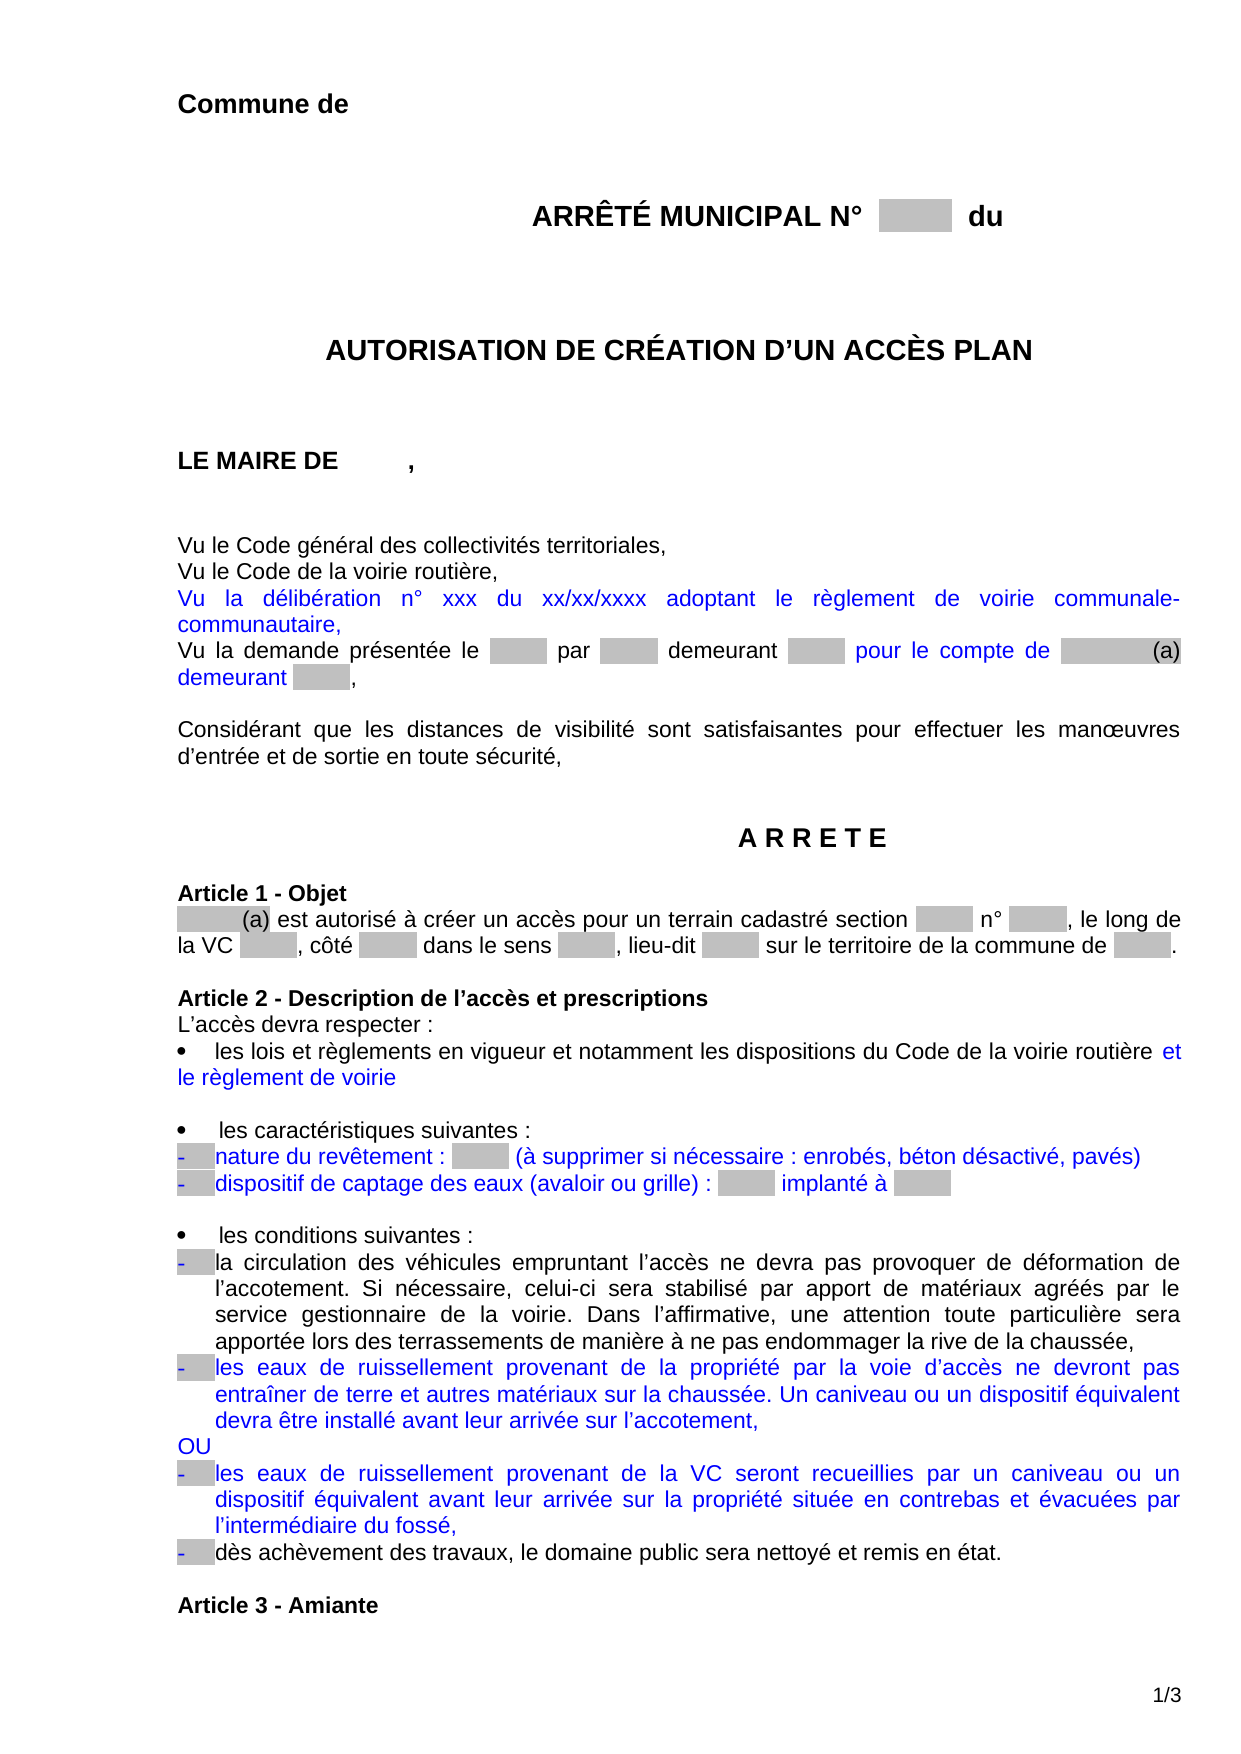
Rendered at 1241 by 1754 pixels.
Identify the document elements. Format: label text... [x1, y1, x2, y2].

text Vu le Code général des collectivités territoriales, [177, 532, 1181, 558]
list la circulation des véhicules empruntant l’accès ne devra pas provoquer de déformation de l’accotement. Si nécessaire, celui-ci sera stabilisé par apport de matériaux agréés par le service gestionnaire de la voirie. Dans l’affirmative, une attention toute particulière sera apportée lors des terrassements de manière à ne pas endommager la rive de la chaussée, [177, 1249, 1181, 1354]
text Considérant que les distances de visibilité sont satisfaisantes pour effectuer les manœuvres d’entrée et de sortie en toute sécurité, [177, 716, 1181, 769]
text Article 2 - Description de l’accès et prescriptions [177, 985, 1181, 1011]
list dès achèvement des travaux, le domaine public sera nettoyé et remis en état. [215, 1539, 1181, 1565]
list dispositif de captage des eaux (avaloir ou grille) : implanté à [177, 1169, 1181, 1196]
text Vu la délibération n° xxx du xx/xx/xxxx adoptant le règlement de voirie communale-communautaire, [177, 585, 1181, 637]
text Vu le Code de la voirie routière, [177, 558, 1181, 585]
subtitle ARRÊTÉ MUNICIPAL N° du [443, 199, 1181, 232]
list les eaux de ruissellement provenant de la propriété par la voie d’accès ne devront pas entraîner de terre et autres matériaux sur la chaussée. Un caniveau ou un dispositif équivalent devra être installé avant leur arrivée sur l’accotement, [177, 1354, 1181, 1433]
subtitle AUTORISATION DE CRÉATION D’UN ACCÈS PLAN [177, 333, 1181, 367]
text LE MAIRE DE , [177, 446, 1181, 474]
text (a) est autorisé à créer un accès pour un terrain cadastré section n° , le long de la VC , côté dans le sens , lieu-dit sur le territoire de la commune de . [177, 906, 1181, 958]
subtitle A R R E T E [443, 822, 1181, 853]
text OU [177, 1433, 1181, 1460]
list nature du revêtement : (à supprimer si nécessaire : enrobés, béton désactivé, pavés) [215, 1143, 1181, 1169]
subtitle Commune de [177, 88, 1181, 119]
text  les lois et règlements en vigueur et notamment les dispositions du Code de la voirie routière et le règlement de voirie [177, 1038, 1181, 1090]
text Article 3 - Amiante [177, 1592, 1181, 1618]
text  les caractéristiques suivantes : [177, 1117, 1181, 1143]
text  les conditions suivantes : [177, 1222, 1181, 1249]
list les eaux de ruissellement provenant de la VC seront recueillies par un caniveau ou un dispositif équivalent avant leur arrivée sur la propriété située en contrebas et évacuées par l’intermédiaire du fossé, [177, 1460, 1181, 1539]
text Article 1 - Objet [177, 879, 1181, 906]
text Vu la demande présentée le par demeurant pour le compte de (a) demeurant , [177, 637, 1181, 690]
text L’accès devra respecter : [177, 1011, 1181, 1038]
